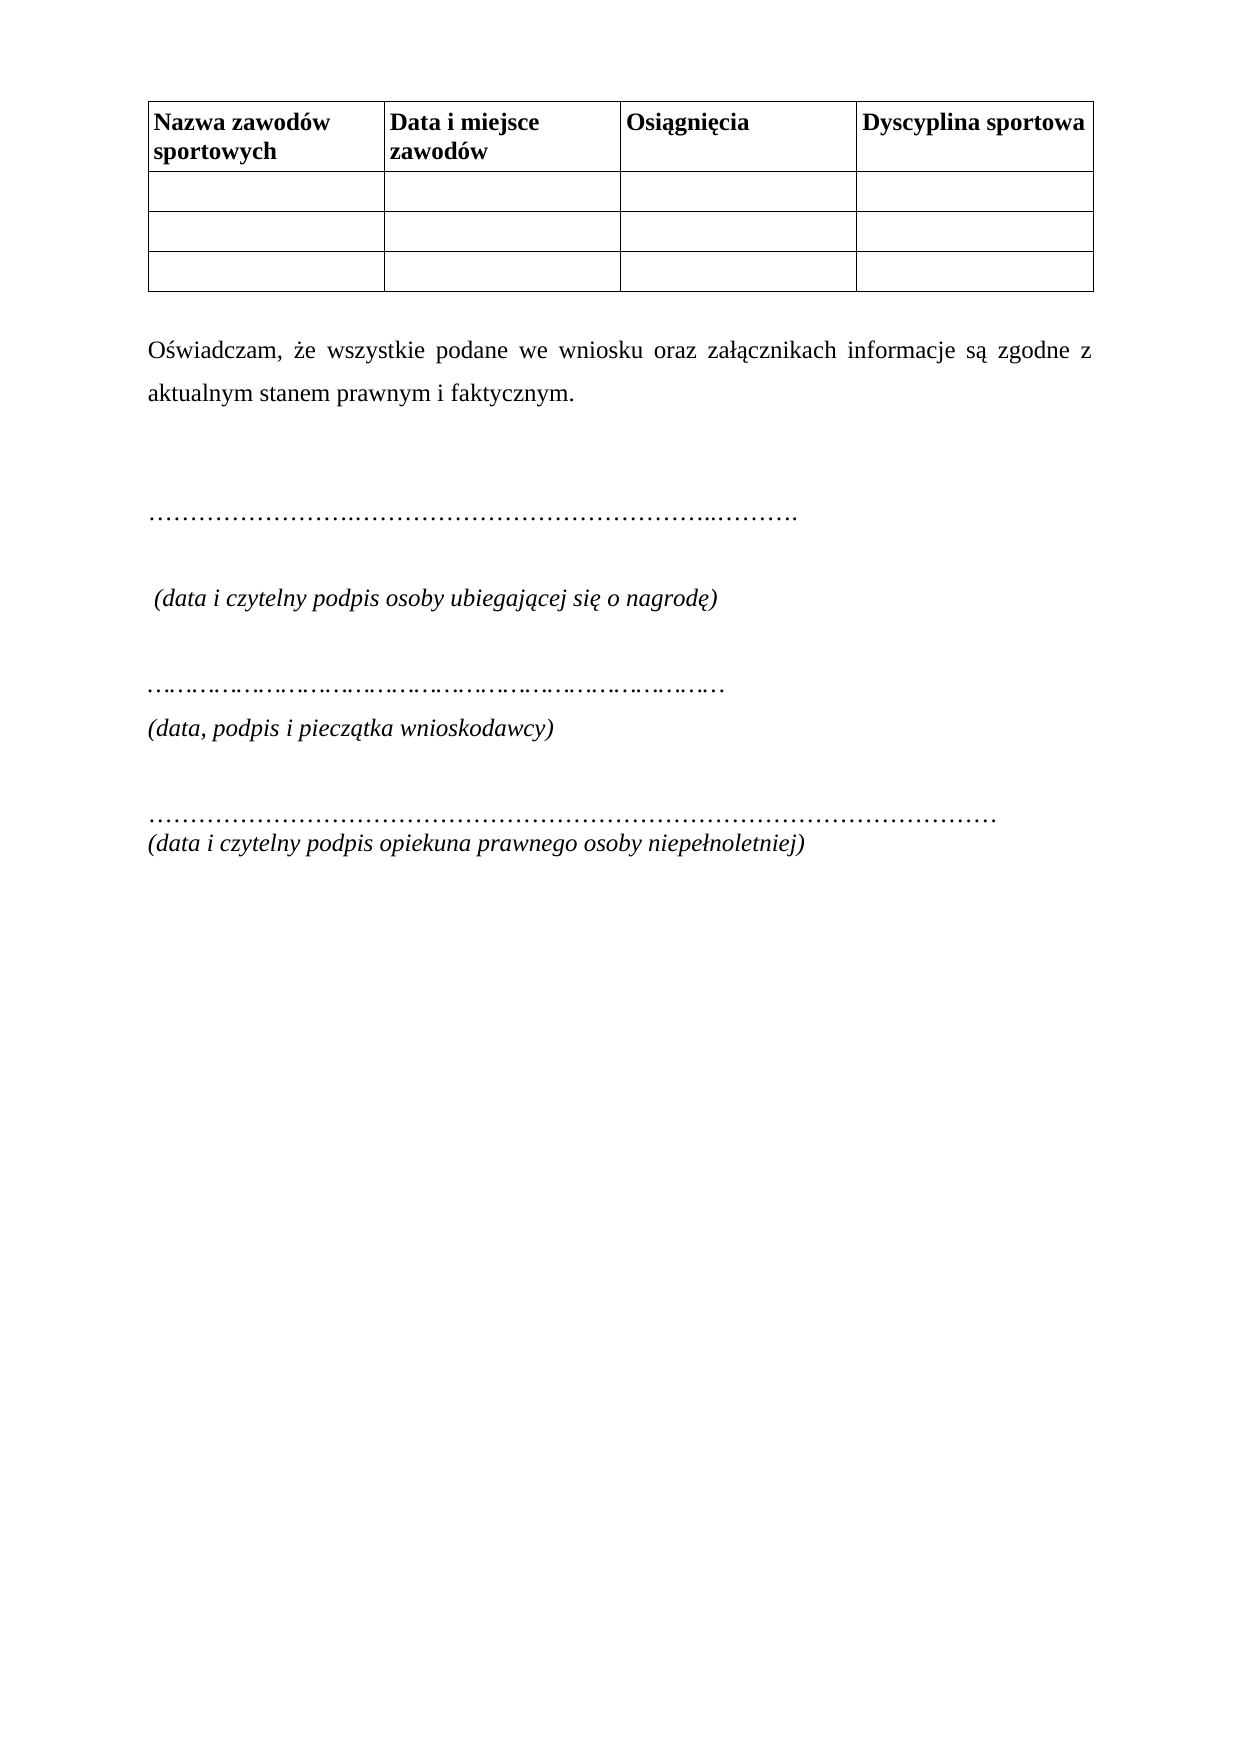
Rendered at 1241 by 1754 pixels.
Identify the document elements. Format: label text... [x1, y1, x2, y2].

table_cell [385, 172, 620, 211]
text Oświadczam, że wszystkie podane we wniosku oraz załącznikach informacje są zgodne z aktualnym stanem prawnym i faktycznym. [148, 335, 1093, 407]
table_cell [621, 212, 856, 251]
table_cell [857, 212, 1093, 251]
table_header Dyscyplina sportowa [857, 102, 1093, 171]
table_cell [385, 212, 620, 251]
table_cell [621, 252, 856, 291]
table_cell [149, 212, 384, 251]
text (data, podpis i pieczątka wnioskodawcy) [148, 713, 1093, 741]
table_cell [621, 172, 856, 211]
table_cell [857, 252, 1093, 291]
text (data i czytelny podpis opiekuna prawnego osoby niepełnoletniej) [148, 828, 1093, 856]
table_header Data i miejsce zawodów [385, 102, 620, 171]
table_header Nazwa zawodów sportowych [149, 102, 384, 171]
table_cell [857, 172, 1093, 211]
text ………………………………………………………………………………………… [148, 799, 1093, 828]
table_cell [149, 172, 384, 211]
table_header Osiągnięcia [621, 102, 856, 171]
text …………………….……………………………………..………. [148, 497, 1093, 569]
text (data i czytelny podpis osoby ubiegającej się o nagrodę) [148, 583, 1093, 612]
text …………………………………………………………………… [148, 669, 1093, 698]
table_cell [385, 252, 620, 291]
table_cell [149, 252, 384, 291]
